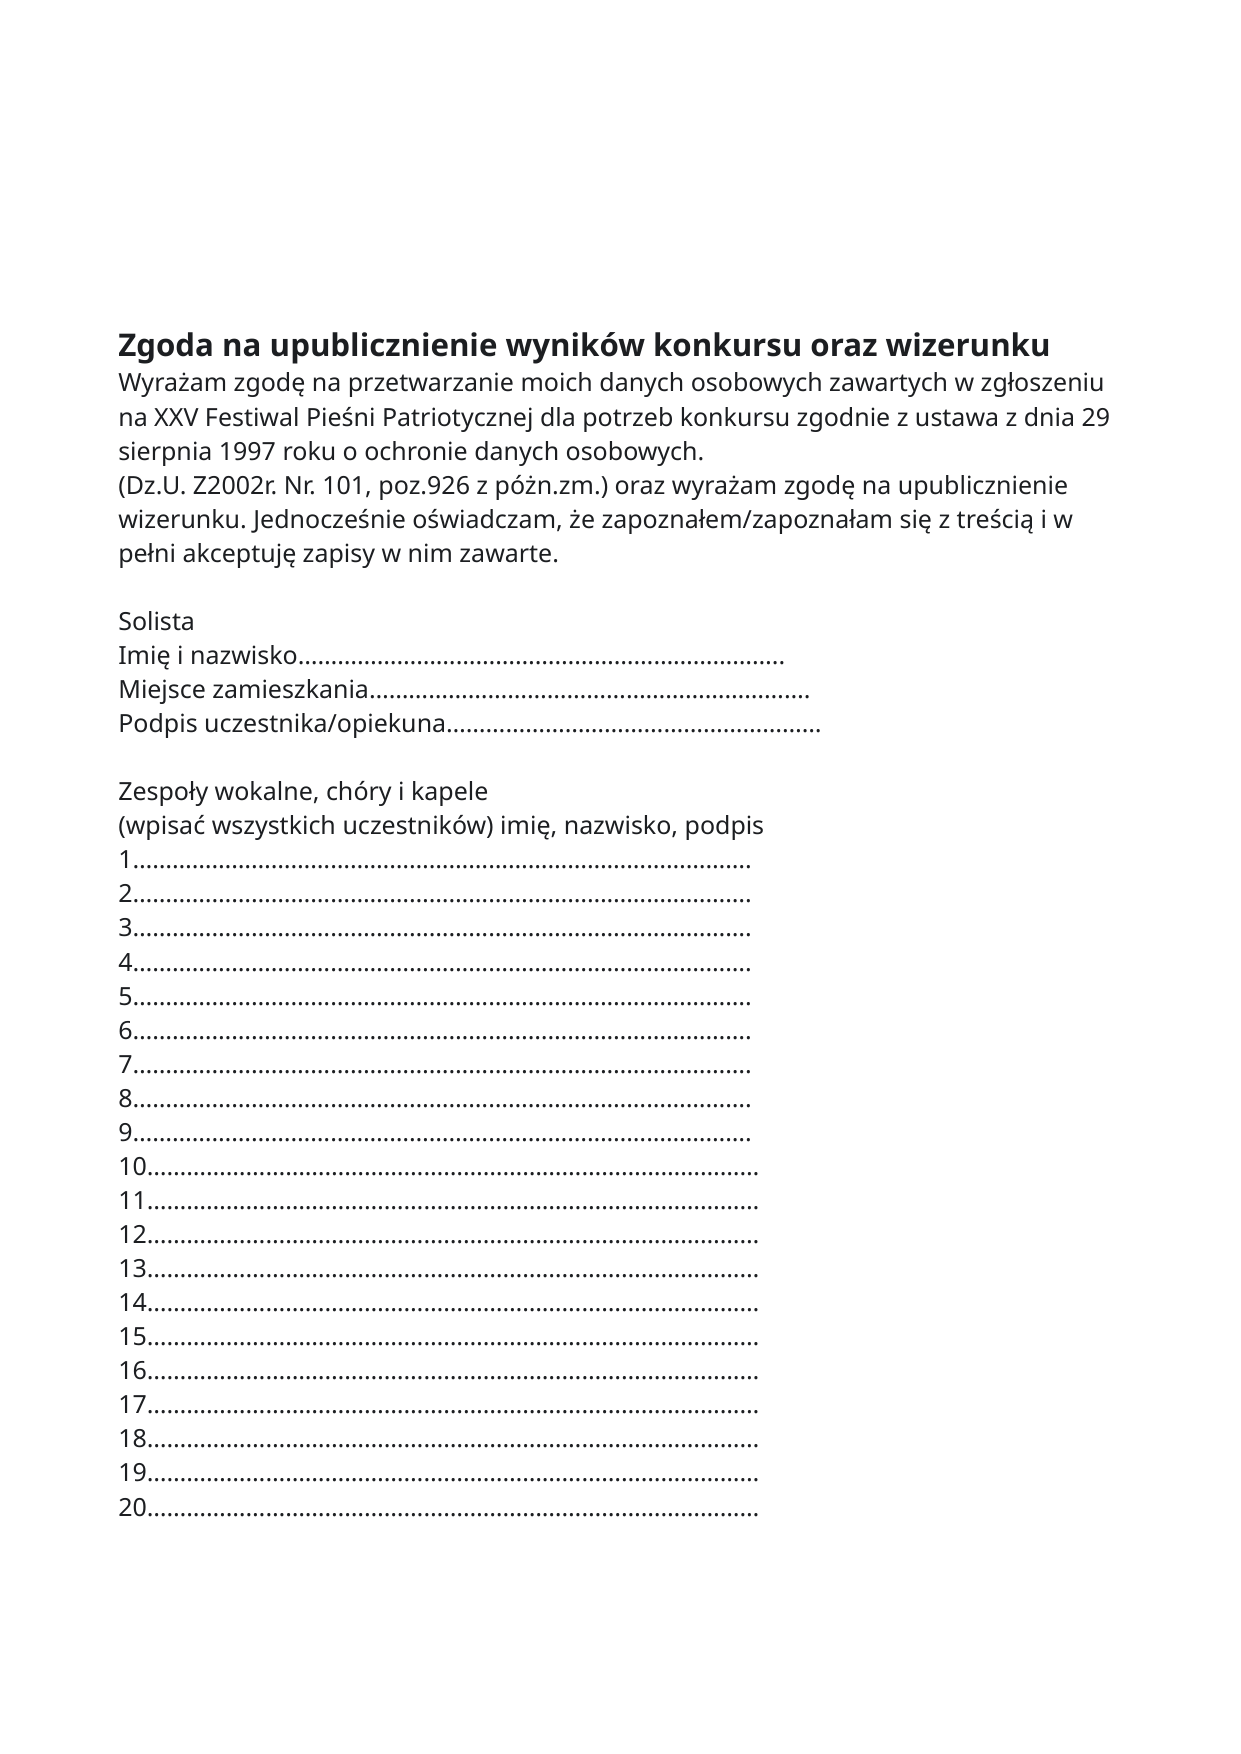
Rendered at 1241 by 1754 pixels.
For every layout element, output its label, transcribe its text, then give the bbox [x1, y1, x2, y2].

text 11………………………………………………………………………………… [118, 1183, 1122, 1217]
text 6…………………………………………………………………………………. [118, 1012, 1122, 1046]
text 18………………………………………………………………………………… [118, 1421, 1122, 1455]
text 12………………………………………………………………………………… [118, 1217, 1122, 1251]
text 8…………………………………………………………………………………. [118, 1080, 1122, 1114]
text 13………………………………………………………………………………… [118, 1251, 1122, 1285]
text 7…………………………………………………………………………………. [118, 1046, 1122, 1080]
text Zgoda na upublicznienie wyników konkursu oraz wizerunku Wyrażam zgodę na przetwarzanie moich danych osobowych zawartych w zgłoszeniu na XXV Festiwal Pieśni Patriotycznej dla potrzeb konkursu zgodnie z ustawa z dnia 29 sierpnia 1997 roku o ochronie danych osobowych. (Dz.U. Z2002r. Nr. 101, poz.926 z póżn.zm.) oraz wyrażam zgodę na upublicznienie wizerunku. Jednocześnie oświadczam, że zapoznałem/zapoznałam się z treścią i w pełni akceptuję zapisy w nim zawarte. Solista Imię i nazwisko……………………………………………………………….. Miejsce zamieszkania…………………………………………………………. Podpis uczestnika/opiekuna………………………………………………… Zespoły wokalne, chóry i kapele (wpisać wszystkich uczestników) imię, nazwisko, podpis 1…………………………………………………………………………………. 2…………………………………………………………………………………. 3…………………………………………………………………………………. 4…………………………………………………………………………………. 5…………………………………………………………………………………. [118, 118, 1122, 1012]
text 19………………………………………………………………………………… [118, 1455, 1122, 1489]
text 16………………………………………………………………………………… [118, 1353, 1122, 1387]
text 15………………………………………………………………………………… [118, 1319, 1122, 1353]
text 20………………………………………………………………………………… [118, 1489, 1122, 1523]
text 14………………………………………………………………………………… [118, 1285, 1122, 1319]
text 17………………………………………………………………………………… [118, 1387, 1122, 1421]
text 10………………………………………………………………………………… [118, 1148, 1122, 1183]
text 9…………………………………………………………………………………. [118, 1114, 1122, 1148]
